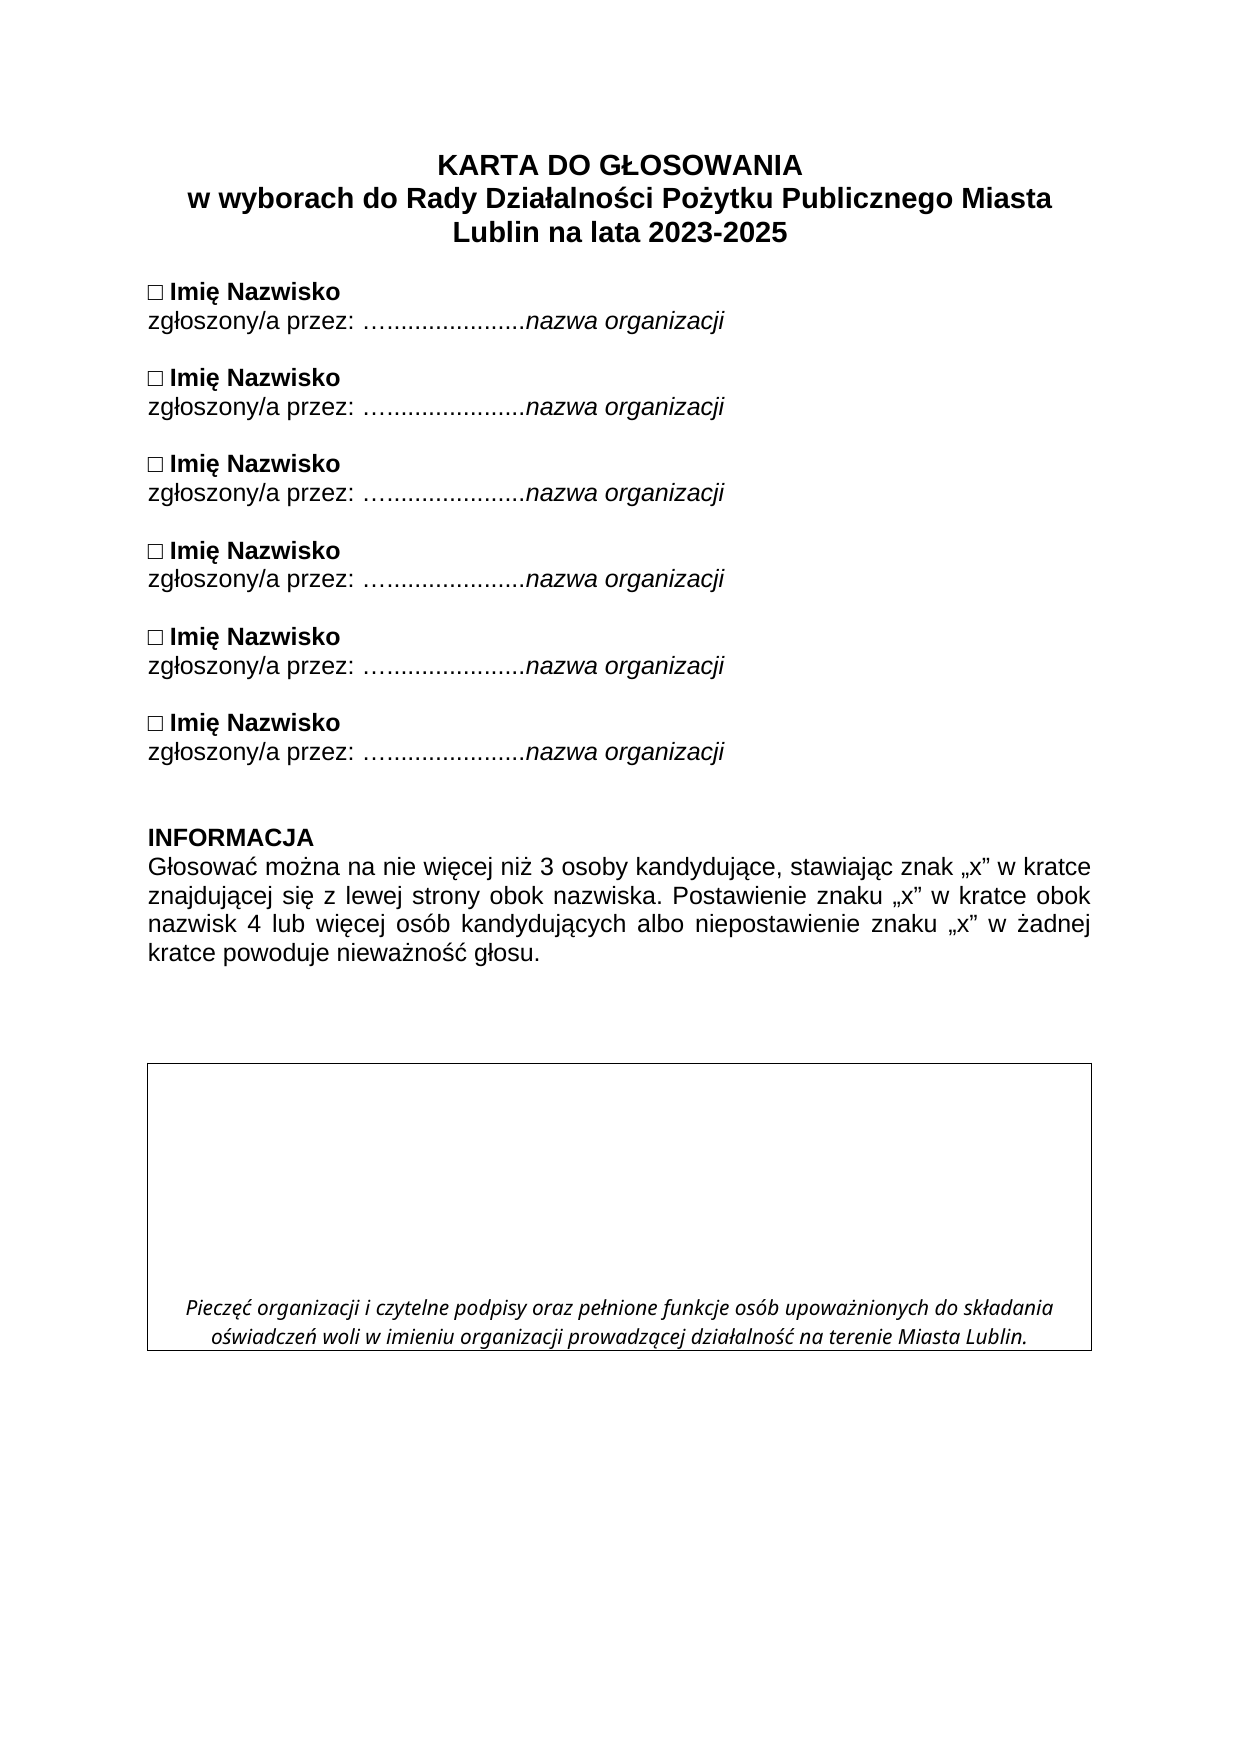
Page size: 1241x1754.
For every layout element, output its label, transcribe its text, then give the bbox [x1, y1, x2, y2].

text □ Imię Nazwisko [148, 277, 1093, 306]
text INFORMACJA [148, 823, 1093, 852]
text zgłoszony/a przez: …....................nazwa organizacji [148, 651, 1093, 679]
text zgłoszony/a przez: …....................nazwa organizacji [148, 564, 1093, 593]
text w wyborach do Rady Działalności Pożytku Publicznego Miasta Lublin na lata 2023-2025 [148, 181, 1093, 248]
text □ Imię Nazwisko [148, 449, 1093, 478]
text zgłoszony/a przez: …....................nazwa organizacji [148, 306, 1093, 334]
text □ Imię Nazwisko [148, 363, 1093, 392]
text □ Imię Nazwisko [148, 536, 1093, 564]
text zgłoszony/a przez: …....................nazwa organizacji [148, 737, 1093, 766]
text □ Imię Nazwisko [148, 708, 1093, 737]
text KARTA DO GŁOSOWANIA [148, 148, 1093, 181]
text zgłoszony/a przez: …....................nazwa organizacji [148, 478, 1093, 507]
text zgłoszony/a przez: …....................nazwa organizacji [148, 392, 1093, 421]
text Głosować można na nie więcej niż 3 osoby kandydujące, stawiając znak „x” w kratce znajdującej się z lewej strony obok nazwiska. Postawienie znaku „x” w kratce obok nazwisk 4 lub więcej osób kandydujących albo niepostawienie znaku „x” w żadnej kratce powoduje nieważność głosu. [148, 852, 1093, 967]
text □ Imię Nazwisko [148, 622, 1093, 651]
table_header Pieczęć organizacji i czytelne podpisy oraz pełnione funkcje osób upoważnionych do składania oświadczeń woli w imieniu organizacji prowadzącej działalność na terenie Miasta Lublin. [148, 1064, 1091, 1350]
